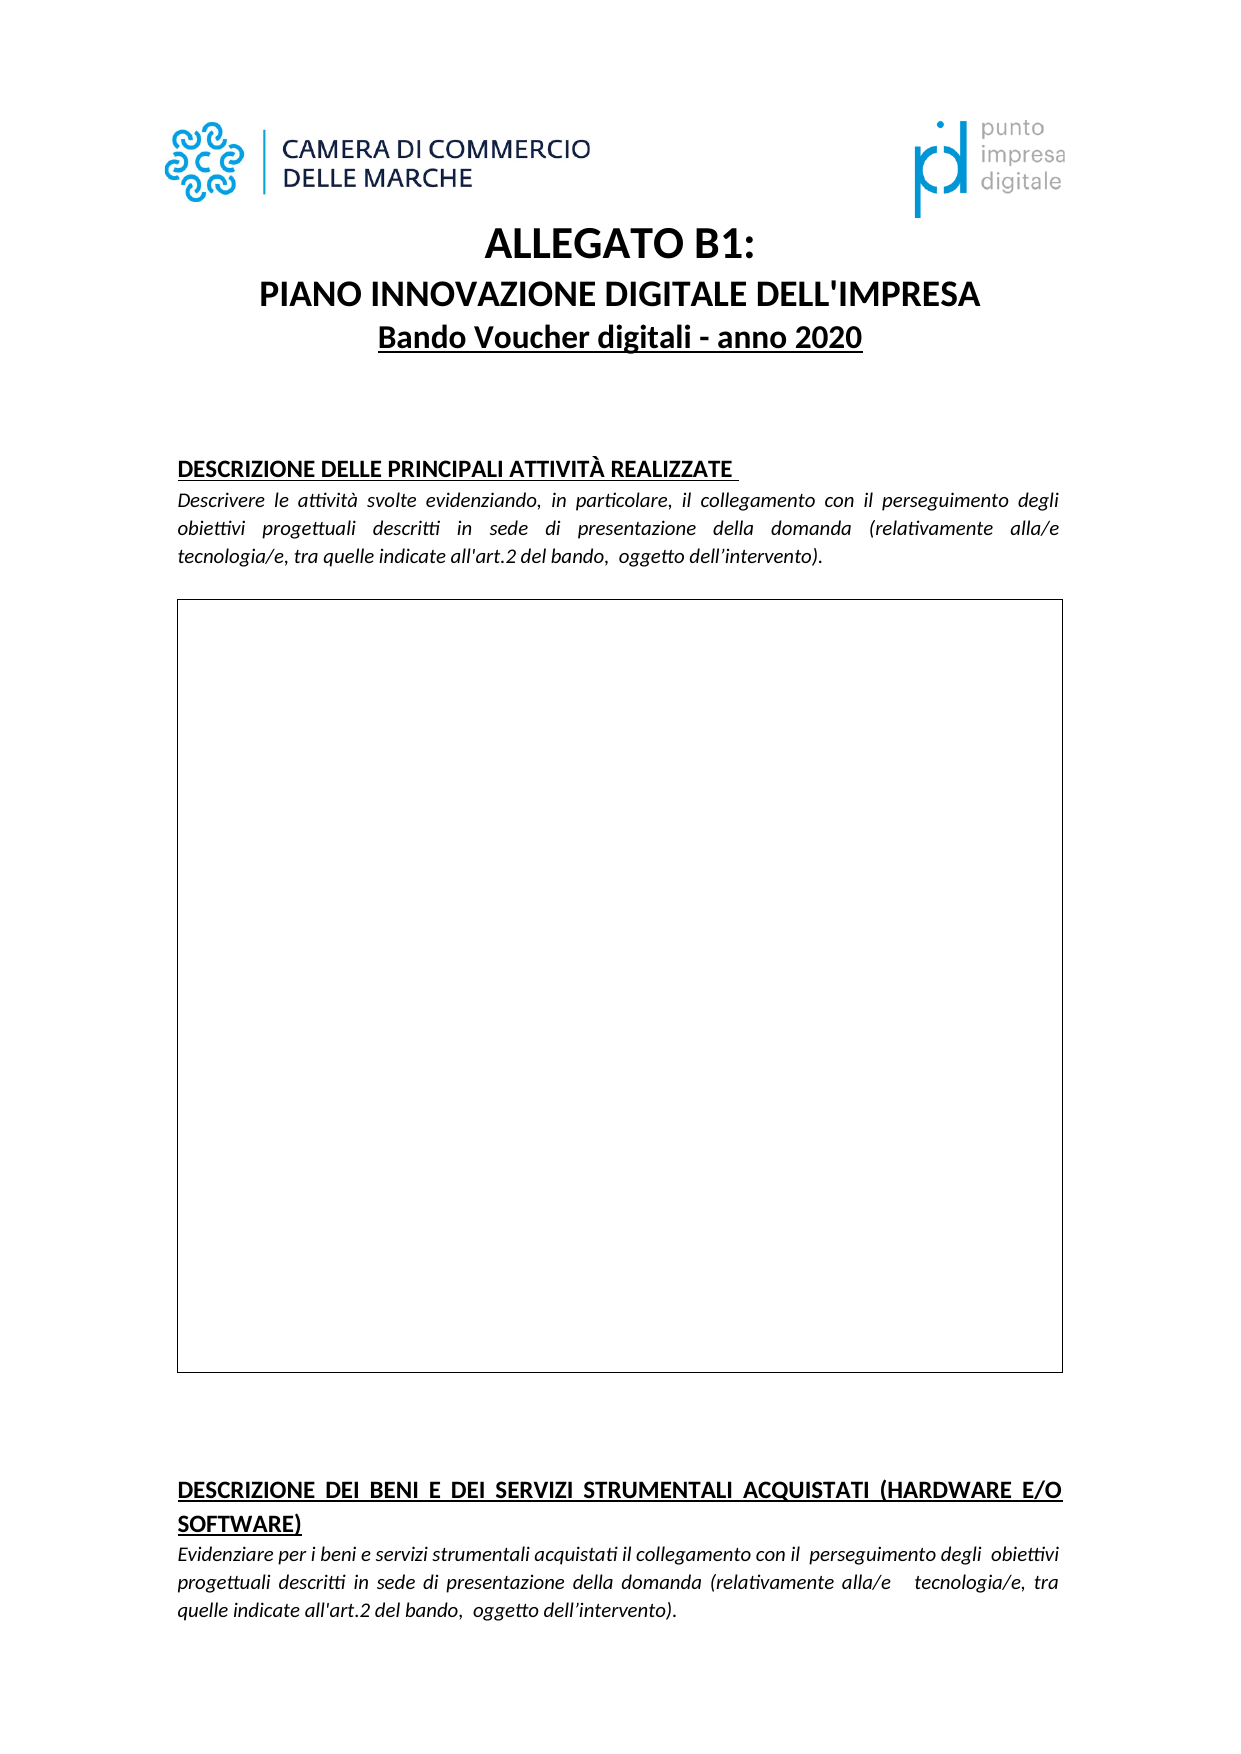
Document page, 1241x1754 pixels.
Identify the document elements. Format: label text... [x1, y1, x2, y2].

text SOFTWARE) [177, 1501, 1063, 1538]
text DESCRIZIONE DELLE PRINCIPALI ATTIVITÀ REALIZZATE [177, 454, 1063, 484]
text PIANO INNOVAZIONE DIGITALE DELL'IMPRESA [177, 270, 1063, 316]
text Bando Voucher digitali - anno 2020 [177, 316, 1063, 357]
text ALLEGATO B1: [177, 214, 1063, 270]
text Evidenziare per i beni e servizi strumentali acquistati il collegamento con il perseguimento degli obiettivi progettuali descritti in sede di presentazione della domanda (relativamente alla/e tecnologia/e, tra quelle indicate all'art.2 del bando, oggetto dell’intervento). [177, 1541, 1063, 1623]
text DESCRIZIONE DEI BENI E DEI SERVIZI STRUMENTALI ACQUISTATI (HARDWARE E/O [177, 1474, 1063, 1500]
text Descrivere le attività svolte evidenziando, in particolare, il collegamento con il perseguimento degli obiettivi progettuali descritti in sede di presentazione della domanda (relativamente alla/e tecnologia/e, tra quelle indicate all'art.2 del bando, oggetto dell’intervento). [177, 487, 1063, 568]
